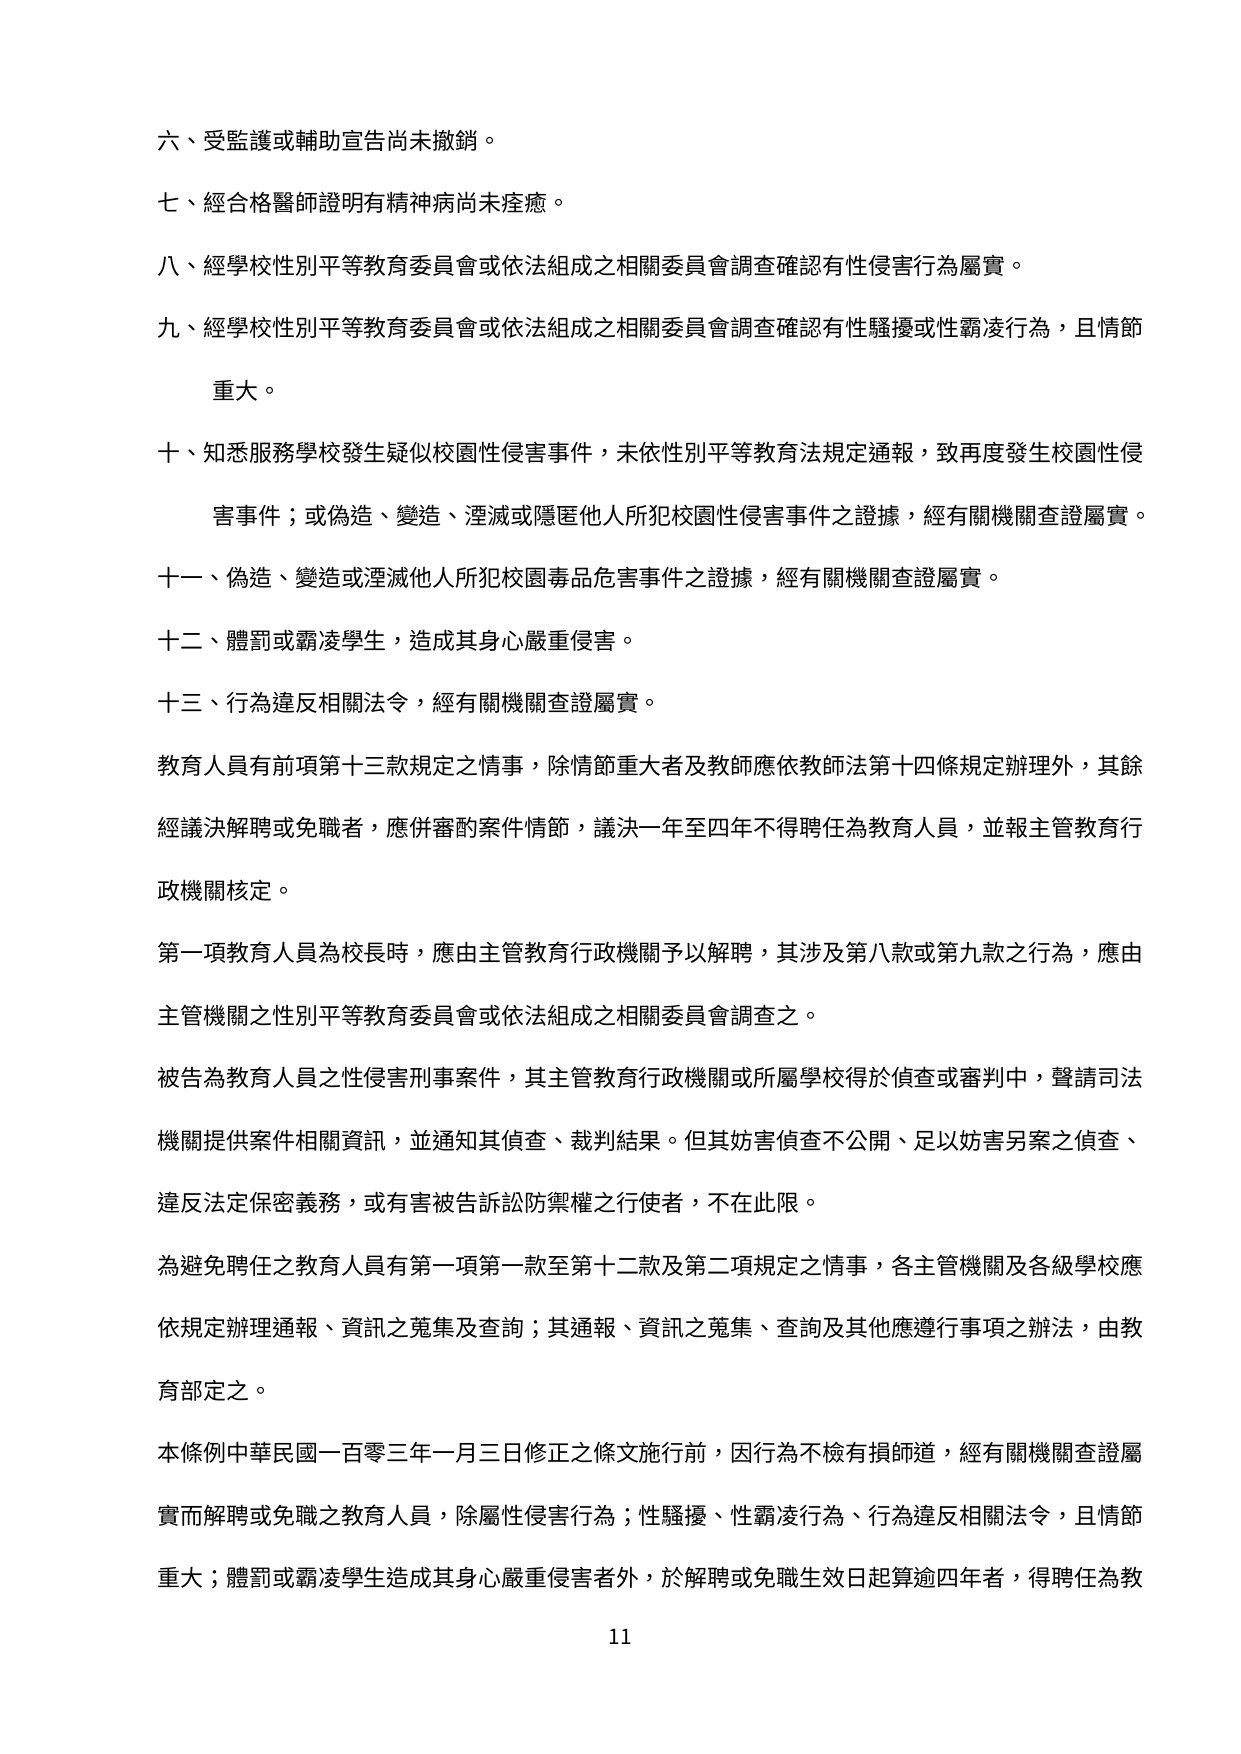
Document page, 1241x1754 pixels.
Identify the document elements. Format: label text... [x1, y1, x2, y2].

text 十、知悉服務學校發生疑似校園性侵害事件，未依性別平等教育法規定通報，致再度發生校園性侵 [89, 410, 1152, 473]
text 害事件；或偽造、變造、湮滅或隱匿他人所犯校園性侵害事件之證據，經有關機關查證屬實。 [89, 473, 1152, 535]
text 十二、體罰或霸凌學生，造成其身心嚴重侵害。 [89, 598, 1152, 660]
text 十三、行為違反相關法令，經有關機關查證屬實。 [89, 660, 1152, 723]
text 十一、偽造、變造或湮滅他人所犯校園毒品危害事件之證據，經有關機關查證屬實。 [89, 535, 1152, 598]
text 本條例中華民國一百零三年一月三日修正之條文施行前，因行為不檢有損師道，經有關機關查證屬 [89, 1410, 1152, 1473]
text 依規定辦理通報、資訊之蒐集及查詢；其通報、資訊之蒐集、查詢及其他應遵行事項之辦法，由教 [89, 1285, 1152, 1348]
text 第一項教育人員為校長時，應由主管教育行政機關予以解聘，其涉及第八款或第九款之行為，應由 [89, 910, 1152, 973]
text 重大；體罰或霸凌學生造成其身心嚴重侵害者外，於解聘或免職生效日起算逾四年者，得聘任為教 [89, 1535, 1152, 1598]
text 教育人員有前項第十三款規定之情事，除情節重大者及教師應依教師法第十四條規定辦理外，其餘 [89, 723, 1152, 785]
text 九、經學校性別平等教育委員會或依法組成之相關委員會調查確認有性騷擾或性霸凌行為，且情節 [89, 285, 1152, 348]
text 主管機關之性別平等教育委員會或依法組成之相關委員會調查之。 [89, 973, 1152, 1035]
text 重大。 [89, 348, 1152, 410]
text 八、經學校性別平等教育委員會或依法組成之相關委員會調查確認有性侵害行為屬實。 [89, 223, 1152, 285]
text 經議決解聘或免職者，應併審酌案件情節，議決一年至四年不得聘任為教育人員，並報主管教育行 [89, 785, 1152, 848]
text 育部定之。 [89, 1348, 1152, 1410]
text 七、經合格醫師證明有精神病尚未痊癒。 [89, 160, 1152, 223]
text 實而解聘或免職之教育人員，除屬性侵害行為；性騷擾、性霸凌行為、行為違反相關法令，且情節 [89, 1473, 1152, 1535]
text 政機關核定。 [89, 848, 1152, 910]
text 為避免聘任之教育人員有第一項第一款至第十二款及第二項規定之情事，各主管機關及各級學校應 [89, 1223, 1152, 1285]
text 機關提供案件相關資訊，並通知其偵查、裁判結果。但其妨害偵查不公開、足以妨害另案之偵查、 [89, 1098, 1152, 1160]
text 六、受監護或輔助宣告尚未撤銷。 [89, 98, 1152, 160]
text 違反法定保密義務，或有害被告訴訟防禦權之行使者，不在此限。 [89, 1160, 1152, 1223]
text 被告為教育人員之性侵害刑事案件，其主管教育行政機關或所屬學校得於偵查或審判中，聲請司法 [89, 1035, 1152, 1098]
